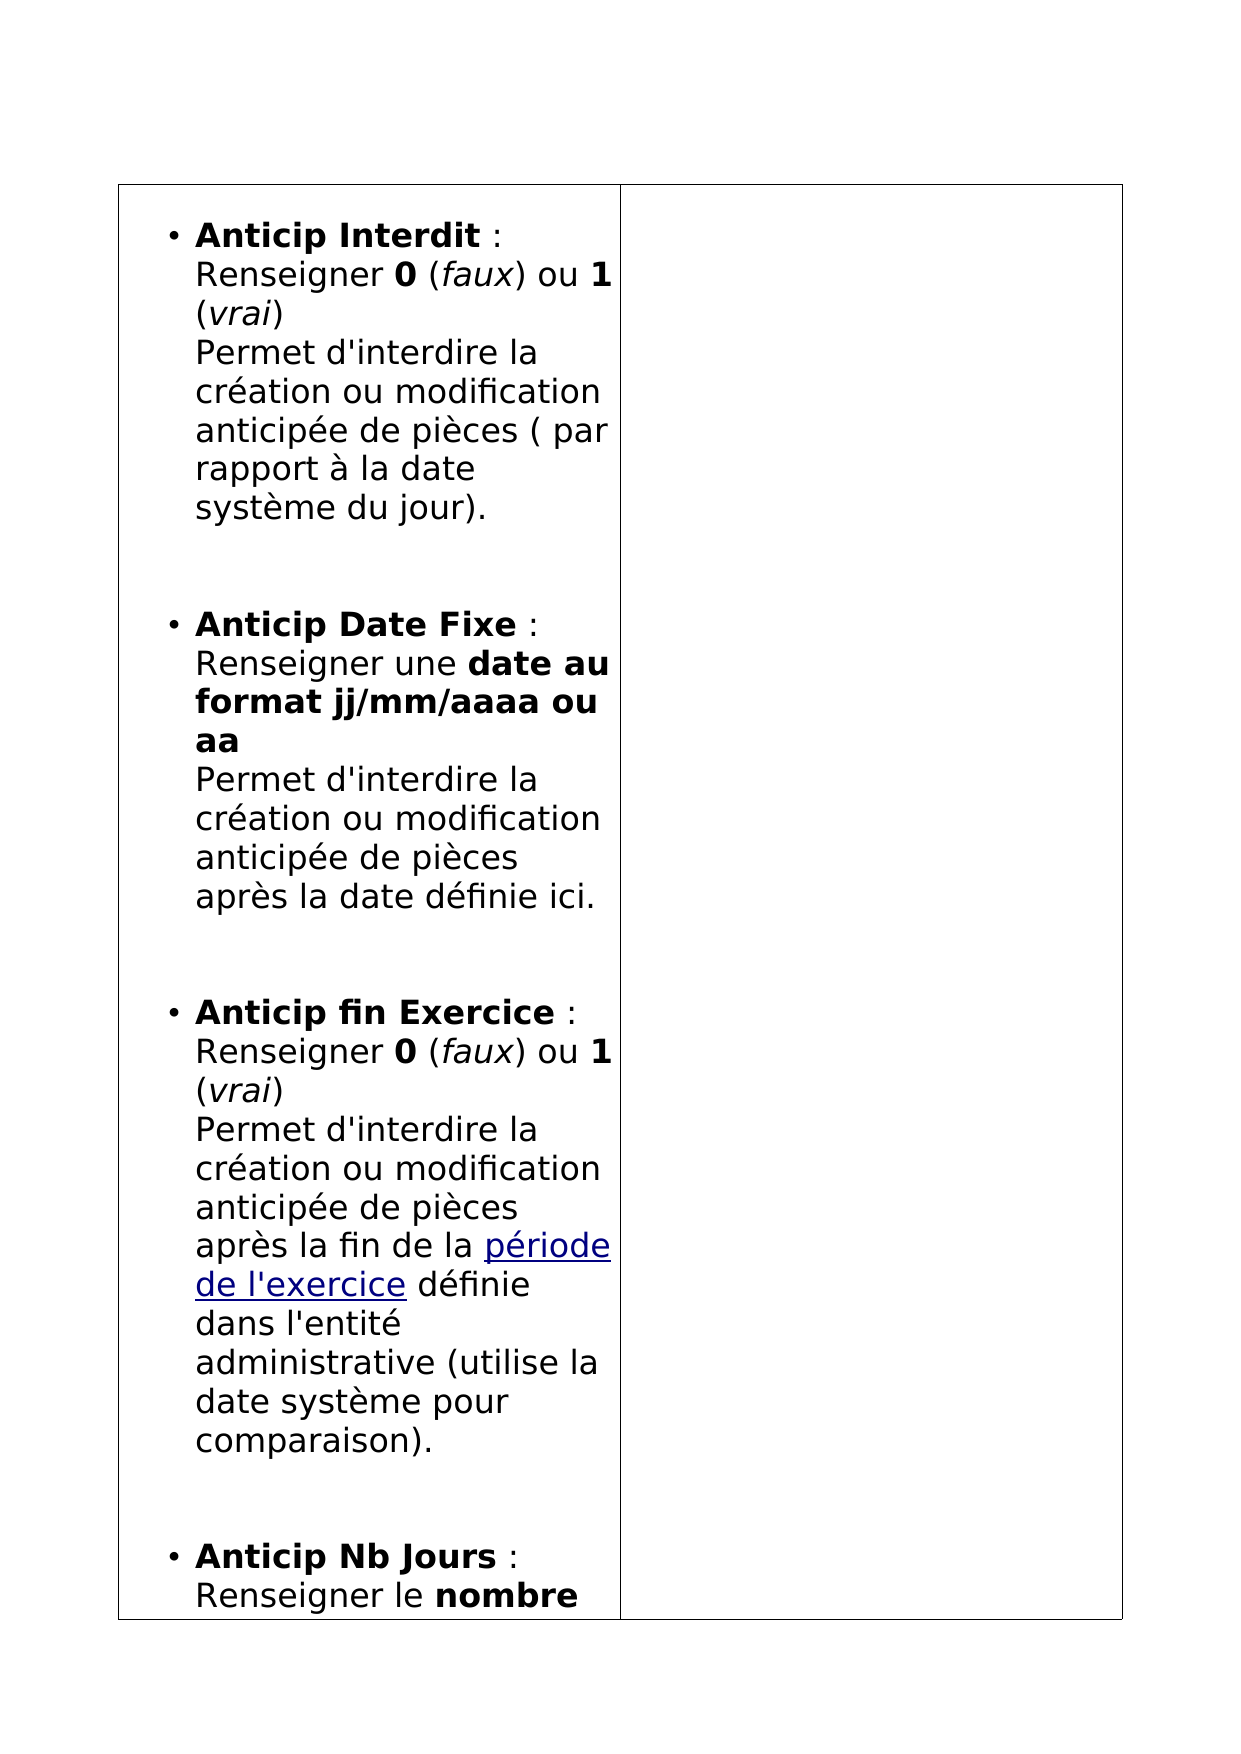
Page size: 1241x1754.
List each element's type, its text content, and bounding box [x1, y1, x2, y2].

table_header [621, 185, 1122, 1618]
table_header Anticip Interdit : Renseigner 0 (faux) ou 1 (vrai) Permet d'interdire la création ou modification anticipée de pièces ( par rapport à la date système du jour). Anticip Date Fixe : Renseigner une date au format jj/mm/aaaa ou aa Permet d'interdire la création ou modification anticipée de pièces après la date définie ici. Anticip fin Exercice : Renseigner 0 (faux) ou 1 (vrai) Permet d'interdire la création ou modification anticipée de pièces après la fin de la période de l'exercice définie dans l'entité administrative (utilise la date système pour comparaison). Anticip Nb Jours : Renseigner le nombre [119, 185, 620, 1618]
